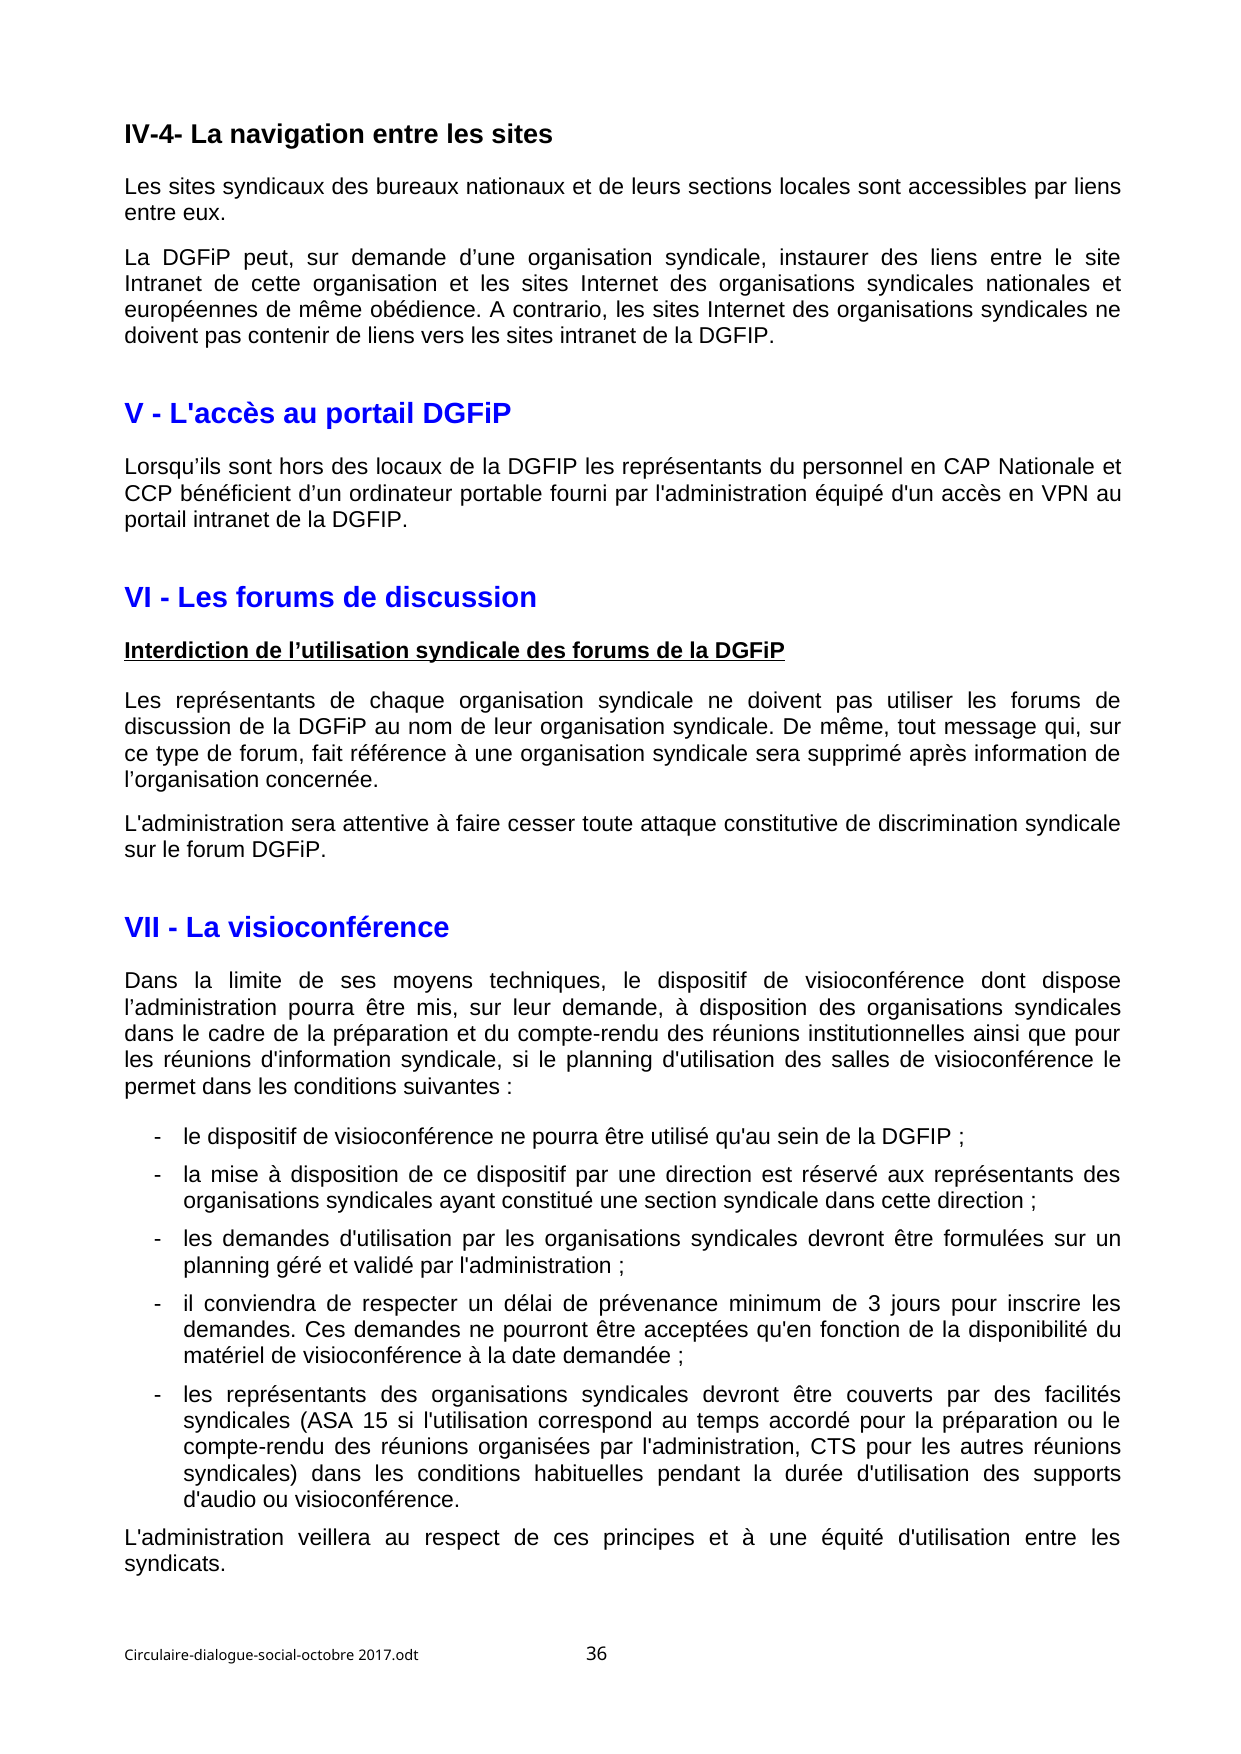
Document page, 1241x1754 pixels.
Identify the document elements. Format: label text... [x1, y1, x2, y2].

text VII - La visioconférence [124, 910, 1122, 943]
text - le dispositif de visioconférence ne pourra être utilisé qu'au sein de la DGFIP ; [154, 1123, 1122, 1149]
text - la mise à disposition de ce dispositif par une direction est réservé aux représentants des organisations syndicales ayant constitué une section syndicale dans cette direction ; [154, 1161, 1122, 1213]
text L'administration sera attentive à faire cesser toute attaque constitutive de discrimination syndicale sur le forum DGFiP. [124, 810, 1122, 863]
text L'administration veillera au respect de ces principes et à une équité d'utilisation entre les syndicats. [124, 1524, 1122, 1577]
text La DGFiP peut, sur demande d’une organisation syndicale, instaurer des liens entre le site Intranet de cette organisation et les sites Internet des organisations syndicales nationales et européennes de même obédience. A contrario, les sites Internet des organisations syndicales ne doivent pas contenir de liens vers les sites intranet de la DGFIP. [124, 243, 1122, 349]
subtitle Interdiction de l’utilisation syndicale des forums de la DGFiP [124, 637, 1122, 663]
text - les demandes d'utilisation par les organisations syndicales devront être formulées sur un planning géré et validé par l'administration ; [154, 1225, 1122, 1278]
subtitle VI - Les forums de discussion [124, 580, 1122, 613]
text Les représentants de chaque organisation syndicale ne doivent pas utiliser les forums de discussion de la DGFiP au nom de leur organisation syndicale. De même, tout message qui, sur ce type de forum, fait référence à une organisation syndicale sera supprimé après information de l’organisation concernée. [124, 687, 1122, 792]
subtitle IV-4- La navigation entre les sites [124, 118, 1122, 149]
subtitle V - L'accès au portail DGFiP [124, 396, 1122, 430]
text Lorsqu’ils sont hors des locaux de la DGFIP les représentants du personnel en CAP Nationale et CCP bénéficient d’un ordinateur portable fourni par l'administration équipé d'un accès en VPN au portail intranet de la DGFIP. [124, 453, 1122, 532]
text Les sites syndicaux des bureaux nationaux et de leurs sections locales sont accessibles par liens entre eux. [124, 173, 1122, 226]
text Dans la limite de ses moyens techniques, le dispositif de visioconférence dont dispose l’administration pourra être mis, sur leur demande, à disposition des organisations syndicales dans le cadre de la préparation et du compte-rendu des réunions institutionnelles ainsi que pour les réunions d'information syndicale, si le planning d'utilisation des salles de visioconférence le permet dans les conditions suivantes : [124, 967, 1122, 1099]
text - les représentants des organisations syndicales devront être couverts par des facilités syndicales (ASA 15 si l'utilisation correspond au temps accordé pour la préparation ou le compte-rendu des réunions organisées par l'administration, CTS pour les autres réunions syndicales) dans les conditions habituelles pendant la durée d'utilisation des supports d'audio ou visioconférence. [154, 1381, 1122, 1512]
text - il conviendra de respecter un délai de prévenance minimum de 3 jours pour inscrire les demandes. Ces demandes ne pourront être acceptées qu'en fonction de la disponibilité du matériel de visioconférence à la date demandée ; [154, 1290, 1122, 1369]
